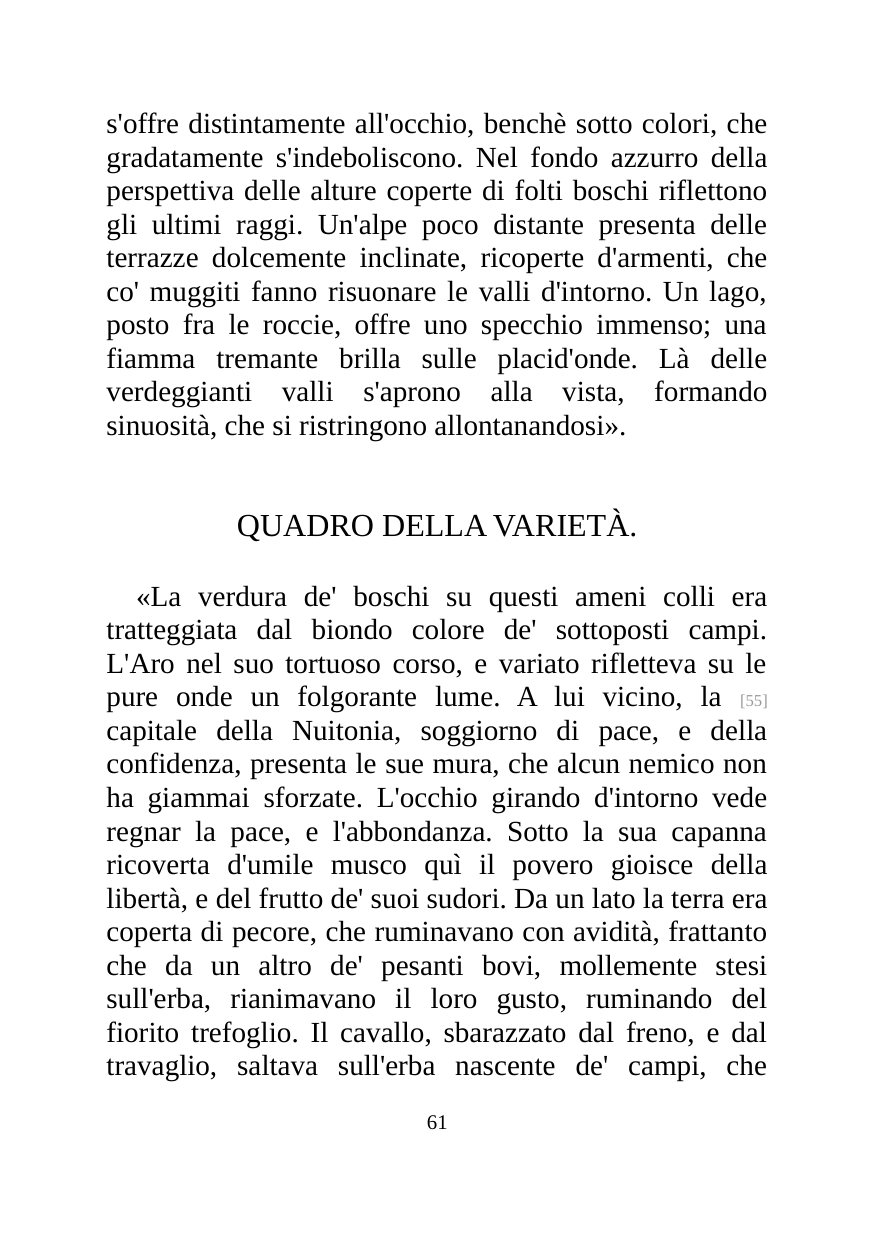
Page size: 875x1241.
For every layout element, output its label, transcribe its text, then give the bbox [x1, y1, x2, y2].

text s'offre distintamente all'occhio, benchè sotto colori, che gradatamente s'indeboliscono. Nel fondo azzurro della perspettiva delle alture coperte di folti boschi riflettono gli ultimi raggi. Un'alpe poco distante presenta delle terrazze dolcemente inclinate, ricoperte d'armenti, che co' muggiti fanno risuonare le valli d'intorno. Un lago, posto fra le roccie, offre uno specchio immenso; una fiamma tremante brilla sulle placid'onde. Là delle verdeggianti valli s'aprono alla vista, formando sinuosità, che si ristringono allontanandosi». [106, 106, 768, 442]
subtitle QUADRO DELLA VARIETÀ. [106, 507, 768, 543]
text «La verdura de' boschi su questi ameni colli era tratteggiata dal biondo colore de' sottoposti campi. L'Aro nel suo tortuoso corso, e variato rifletteva su le pure onde un folgorante lume. A lui vicino, la [55] capitale della Nuitonia, soggiorno di pace, e della confidenza, presenta le sue mura, che alcun nemico non ha giammai sforzate. L'occhio girando d'intorno vede regnar la pace, e l'abbondanza. Sotto la sua capanna ricoverta d'umile musco quì il povero gioisce della libertà, e del frutto de' suoi sudori. Da un lato la terra era coperta di pecore, che ruminavano con avidità, frattanto che da un altro de' pesanti bovi, mollemente stesi sull'erba, rianimavano il loro gusto, ruminando del fiorito trefoglio. Il cavallo, sbarazzato dal freno, e dal travaglio, saltava sull'erba nascente de' campi, che [106, 579, 768, 1082]
